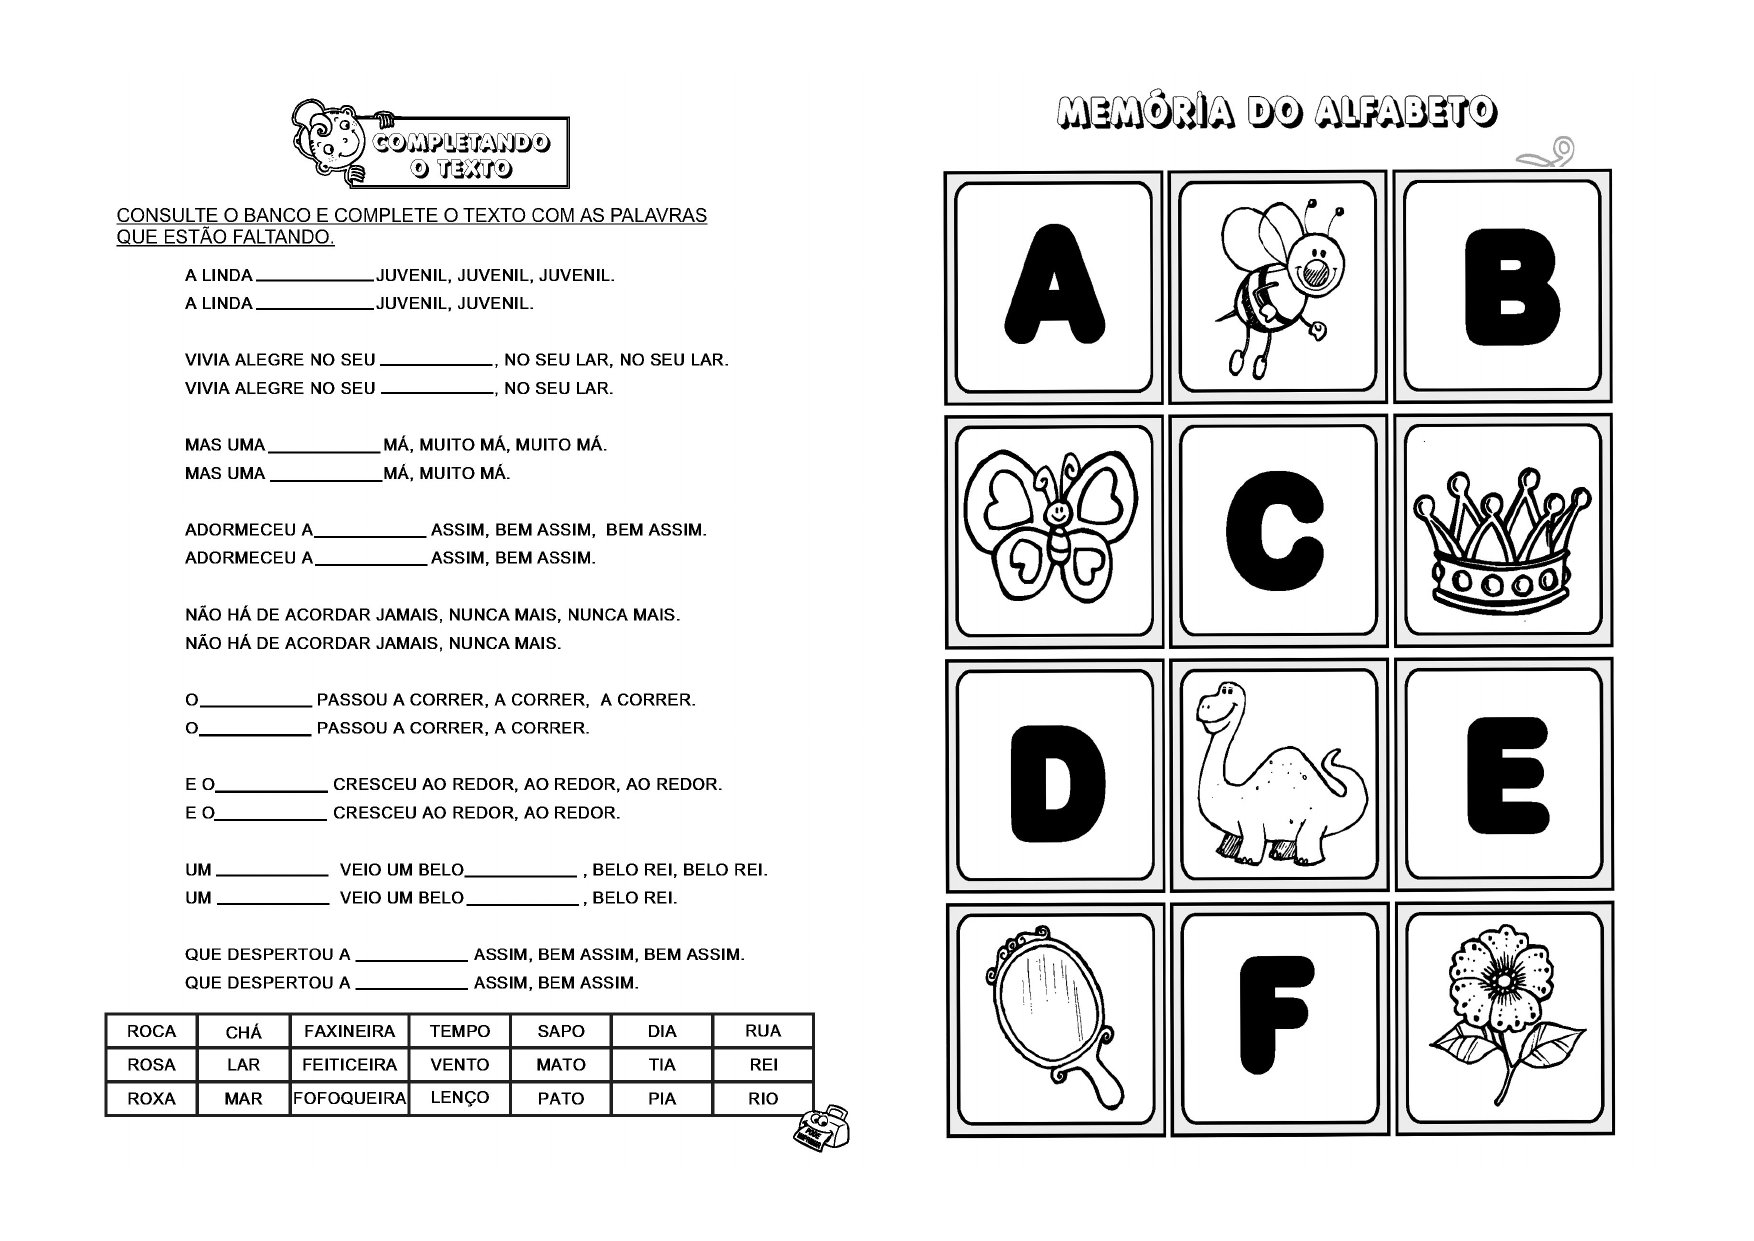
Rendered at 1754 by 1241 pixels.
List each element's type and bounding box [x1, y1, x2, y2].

picture [918, 66, 1656, 1173]
picture [55, 66, 864, 1170]
